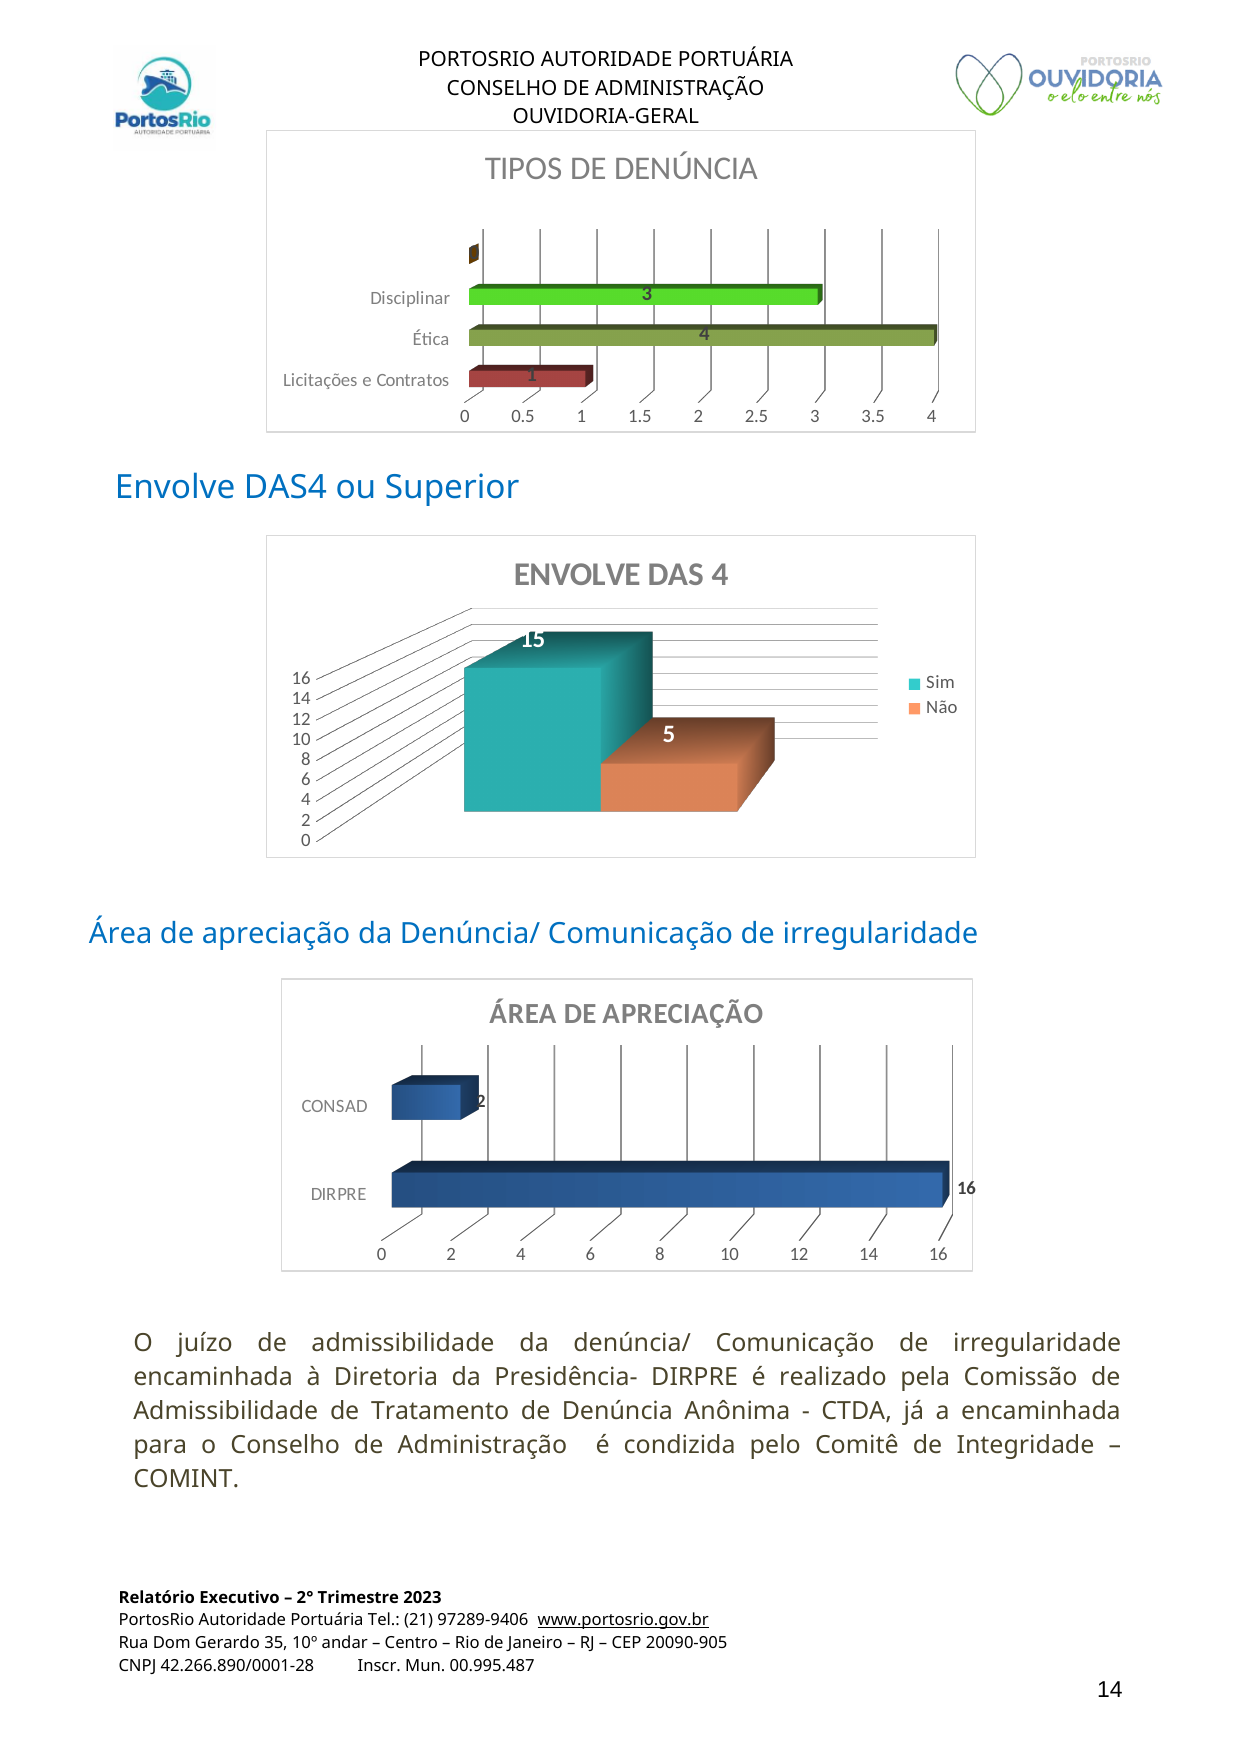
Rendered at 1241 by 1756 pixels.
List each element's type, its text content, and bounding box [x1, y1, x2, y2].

text Envolve DAS4 ou Superior [89, 463, 1122, 509]
text Área de apreciação da Denúncia/ Comunicação de irregularidade [89, 912, 1122, 952]
text O juízo de admissibilidade da denúncia/ Comunicação de irregularidade encaminhada à Diretoria da Presidência- DIRPRE é realizado pela Comissão de Admissibilidade de Tratamento de Denúncia Anônima - CTDA, já a encaminhada para o Conselho de Administração é condizida pelo Comitê de Integridade – COMINT. [133, 1324, 1122, 1495]
